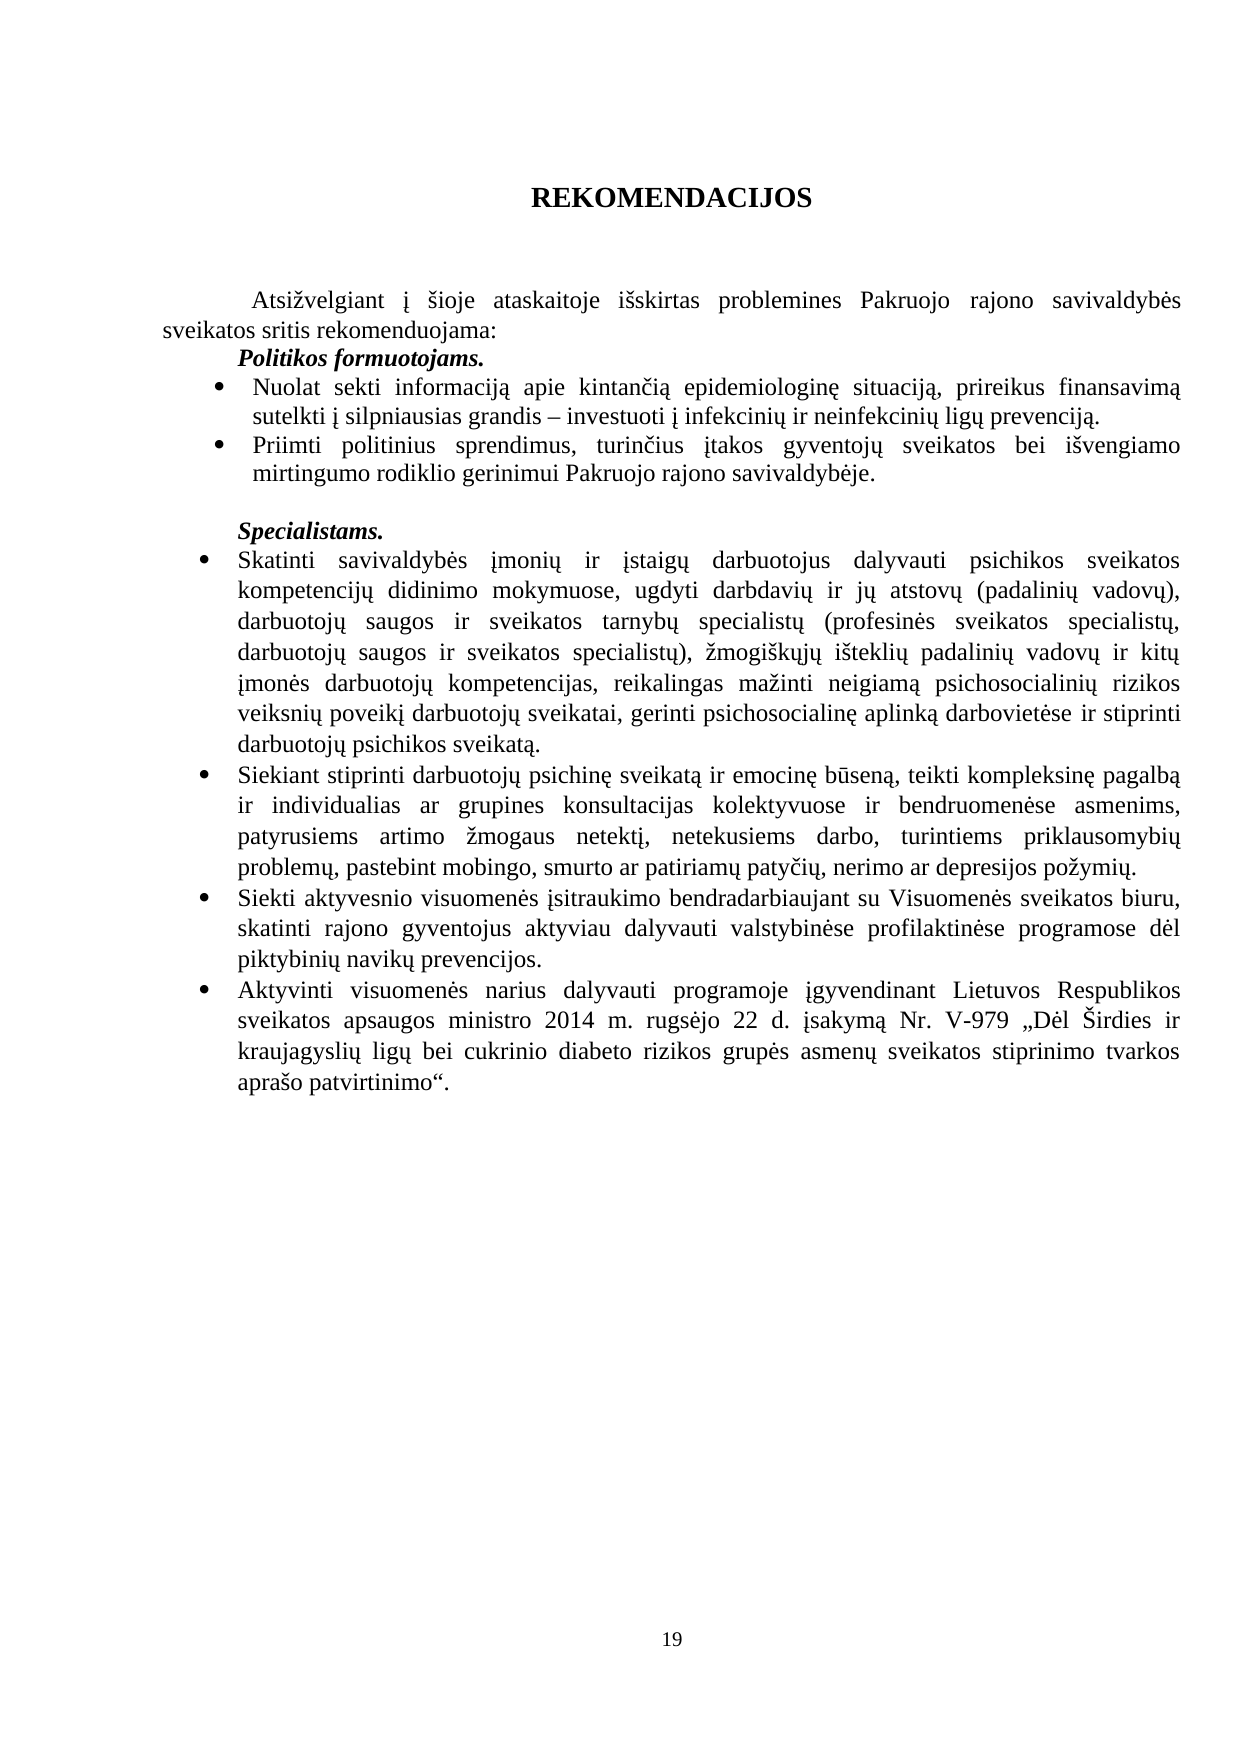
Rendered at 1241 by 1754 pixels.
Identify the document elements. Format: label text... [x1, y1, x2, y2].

text  Skatinti savivaldybės įmonių ir įstaigų darbuotojus dalyvauti psichikos sveikatos kompetencijų didinimo mokymuose, ugdyti darbdavių ir jų atstovų (padalinių vadovų), darbuotojų saugos ir sveikatos tarnybų specialistų (profesinės sveikatos specialistų, darbuotojų saugos ir sveikatos specialistų), žmogiškųjų išteklių padalinių vadovų ir kitų įmonės darbuotojų kompetencijas, reikalingas mažinti neigiamą psichosocialinių rizikos veiksnių poveikį darbuotojų sveikatai, gerinti psichosocialinę aplinką darbovietėse ir stiprinti darbuotojų psichikos sveikatą. [200, 545, 1181, 758]
text Politikos formuotojams. [162, 343, 1181, 372]
text  Priimti politinius sprendimus, turinčius įtakos gyventojų sveikatos bei išvengiamo mirtingumo rodiklio gerinimui Pakruojo rajono savivaldybėje. [215, 430, 1181, 487]
text  Nuolat sekti informaciją apie kintančią epidemiologinę situaciją, prireikus finansavimą sutelkti į silpniausias grandis – investuoti į infekcinių ir neinfekcinių ligų prevenciją. [215, 372, 1181, 430]
text REKOMENDACIJOS [162, 181, 1181, 214]
text  Siekti aktyvesnio visuomenės įsitraukimo bendradarbiaujant su Visuomenės sveikatos biuru, skatinti rajono gyventojus aktyviau dalyvauti valstybinėse profilaktinėse programose dėl piktybinių navikų prevencijos. [200, 883, 1181, 973]
text Atsižvelgiant į šioje ataskaitoje išskirtas problemines Pakruojo rajono savivaldybės sveikatos sritis rekomenduojama: [162, 281, 1181, 343]
text  Siekiant stiprinti darbuotojų psichinę sveikatą ir emocinę būseną, teikti kompleksinę pagalbą ir individualias ar grupines konsultacijas kolektyvuose ir bendruomenėse asmenims, patyrusiems artimo žmogaus netektį, netekusiems darbo, turintiems priklausomybių problemų, pastebint mobingo, smurto ar patiriamų patyčių, nerimo ar depresijos požymių. [200, 760, 1181, 881]
text Specialistams. [162, 516, 1181, 545]
text  Aktyvinti visuomenės narius dalyvauti programoje įgyvendinant Lietuvos Respublikos sveikatos apsaugos ministro 2014 m. rugsėjo 22 d. įsakymą Nr. V-979 „Dėl Širdies ir kraujagyslių ligų bei cukrinio diabeto rizikos grupės asmenų sveikatos stiprinimo tvarkos aprašo patvirtinimo“. [200, 975, 1181, 1096]
